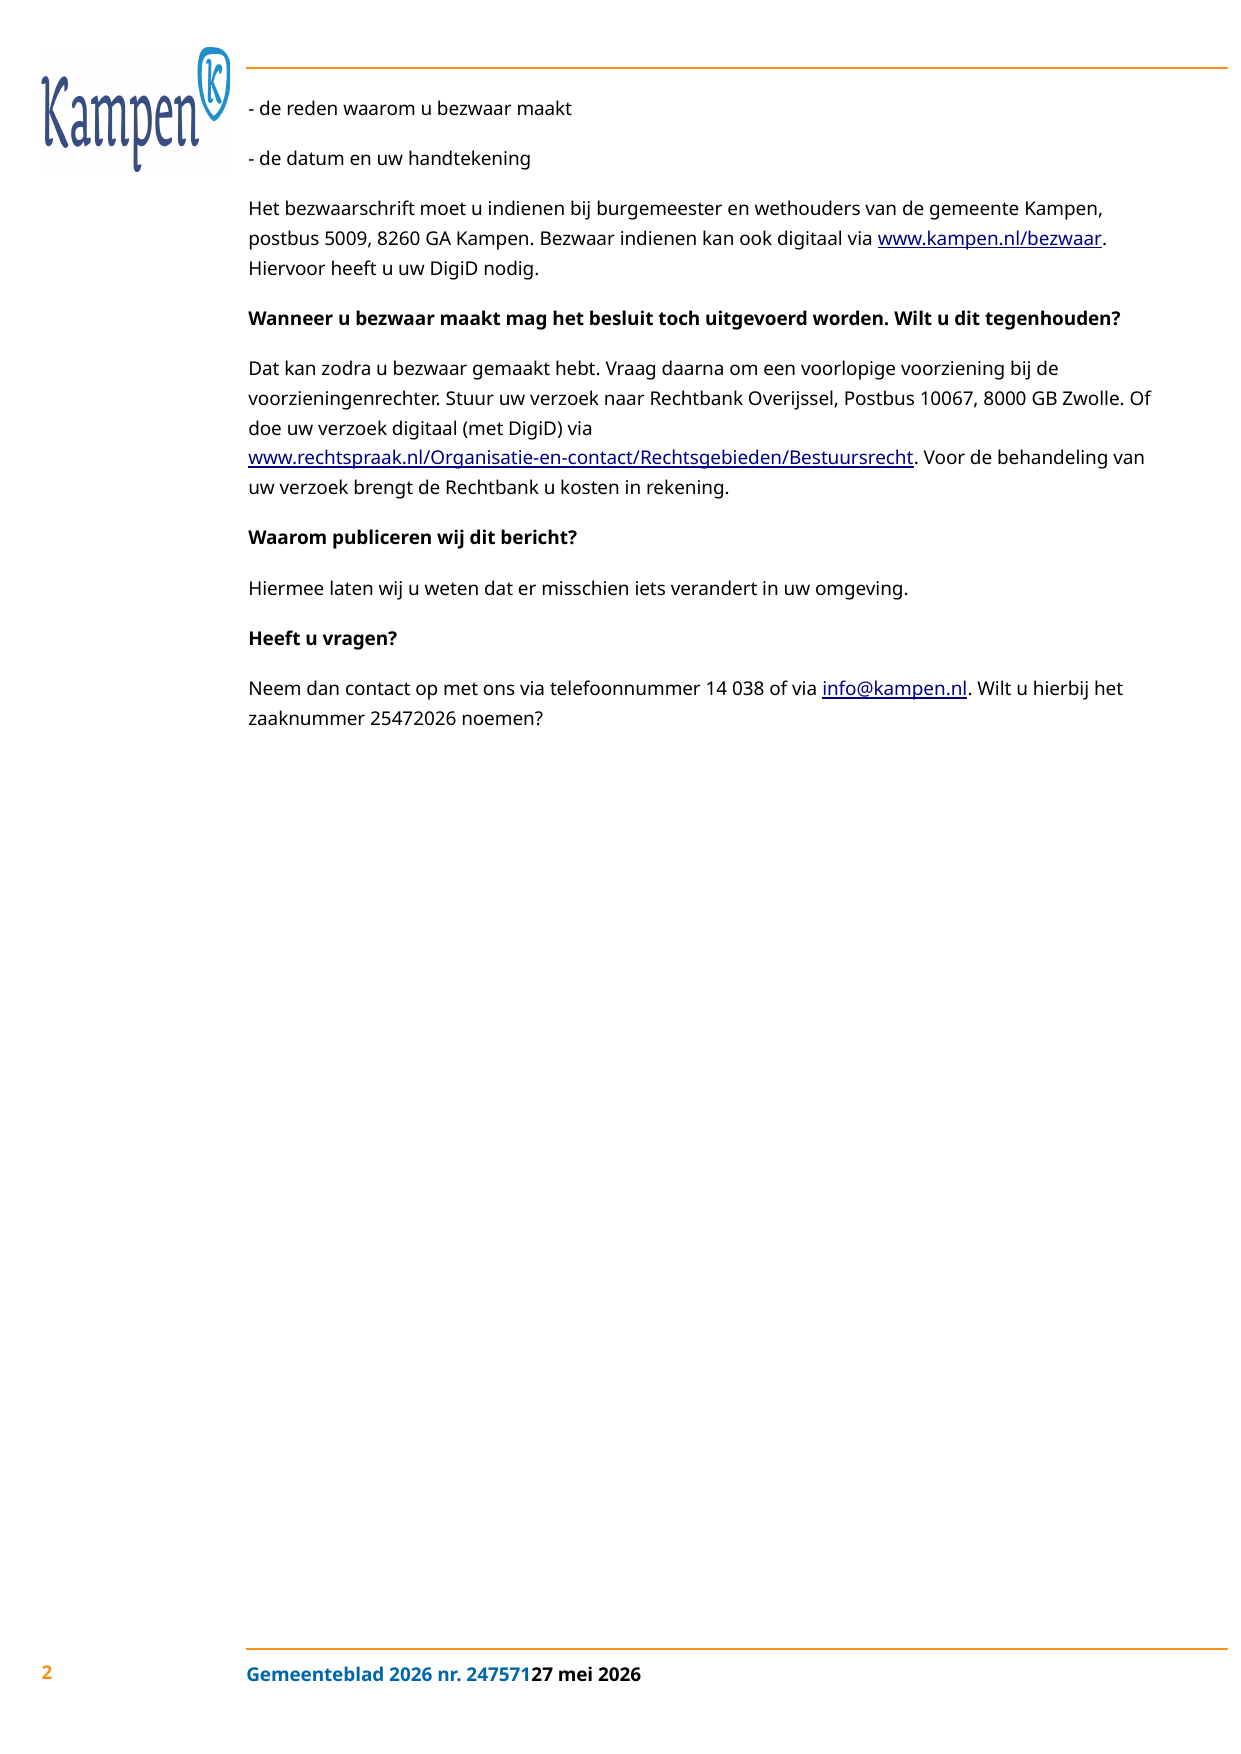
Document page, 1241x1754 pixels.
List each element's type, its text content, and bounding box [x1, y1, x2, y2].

text Dat kan zodra u bezwaar gemaakt hebt. Vraag daarna om een voorlopige voorziening bij de voorzieningenrechter. Stuur uw verzoek naar Rechtbank Overijssel, Postbus 10067, 8000 GB Zwolle. Of doe uw verzoek digitaal (met DigiD) via www.rechtspraak.nl/Organisatie-en-contact/Rechtsgebieden/Bestuursrecht. Voor de behandeling van uw verzoek brengt de Rechtbank u kosten in rekening. [248, 356, 1152, 500]
text Het bezwaarschrift moet u indienen bij burgemeester en wethouders van de gemeente Kampen, postbus 5009, 8260 GA Kampen. Bezwaar indienen kan ook digitaal via www.kampen.nl/bezwaar. Hiervoor heeft u uw DigiD nodig. [248, 196, 1152, 281]
text Wanneer u bezwaar maakt mag het besluit toch uitgevoerd worden. Wilt u dit tegenhouden? [248, 305, 1152, 331]
text Heeft u vragen? [248, 625, 1152, 651]
picture [41, 47, 231, 172]
text - de reden waarom u bezwaar maakt [248, 95, 1152, 121]
text - de datum en uw handtekening [248, 145, 1152, 171]
text Waarom publiceren wij dit bericht? [248, 524, 1152, 550]
text Hiermee laten wij u weten dat er misschien iets verandert in uw omgeving. [248, 575, 1152, 601]
text Neem dan contact op met ons via telefoonnummer 14 038 of via info@kampen.nl. Wilt u hierbij het zaaknummer 25472026 noemen? [248, 676, 1152, 731]
